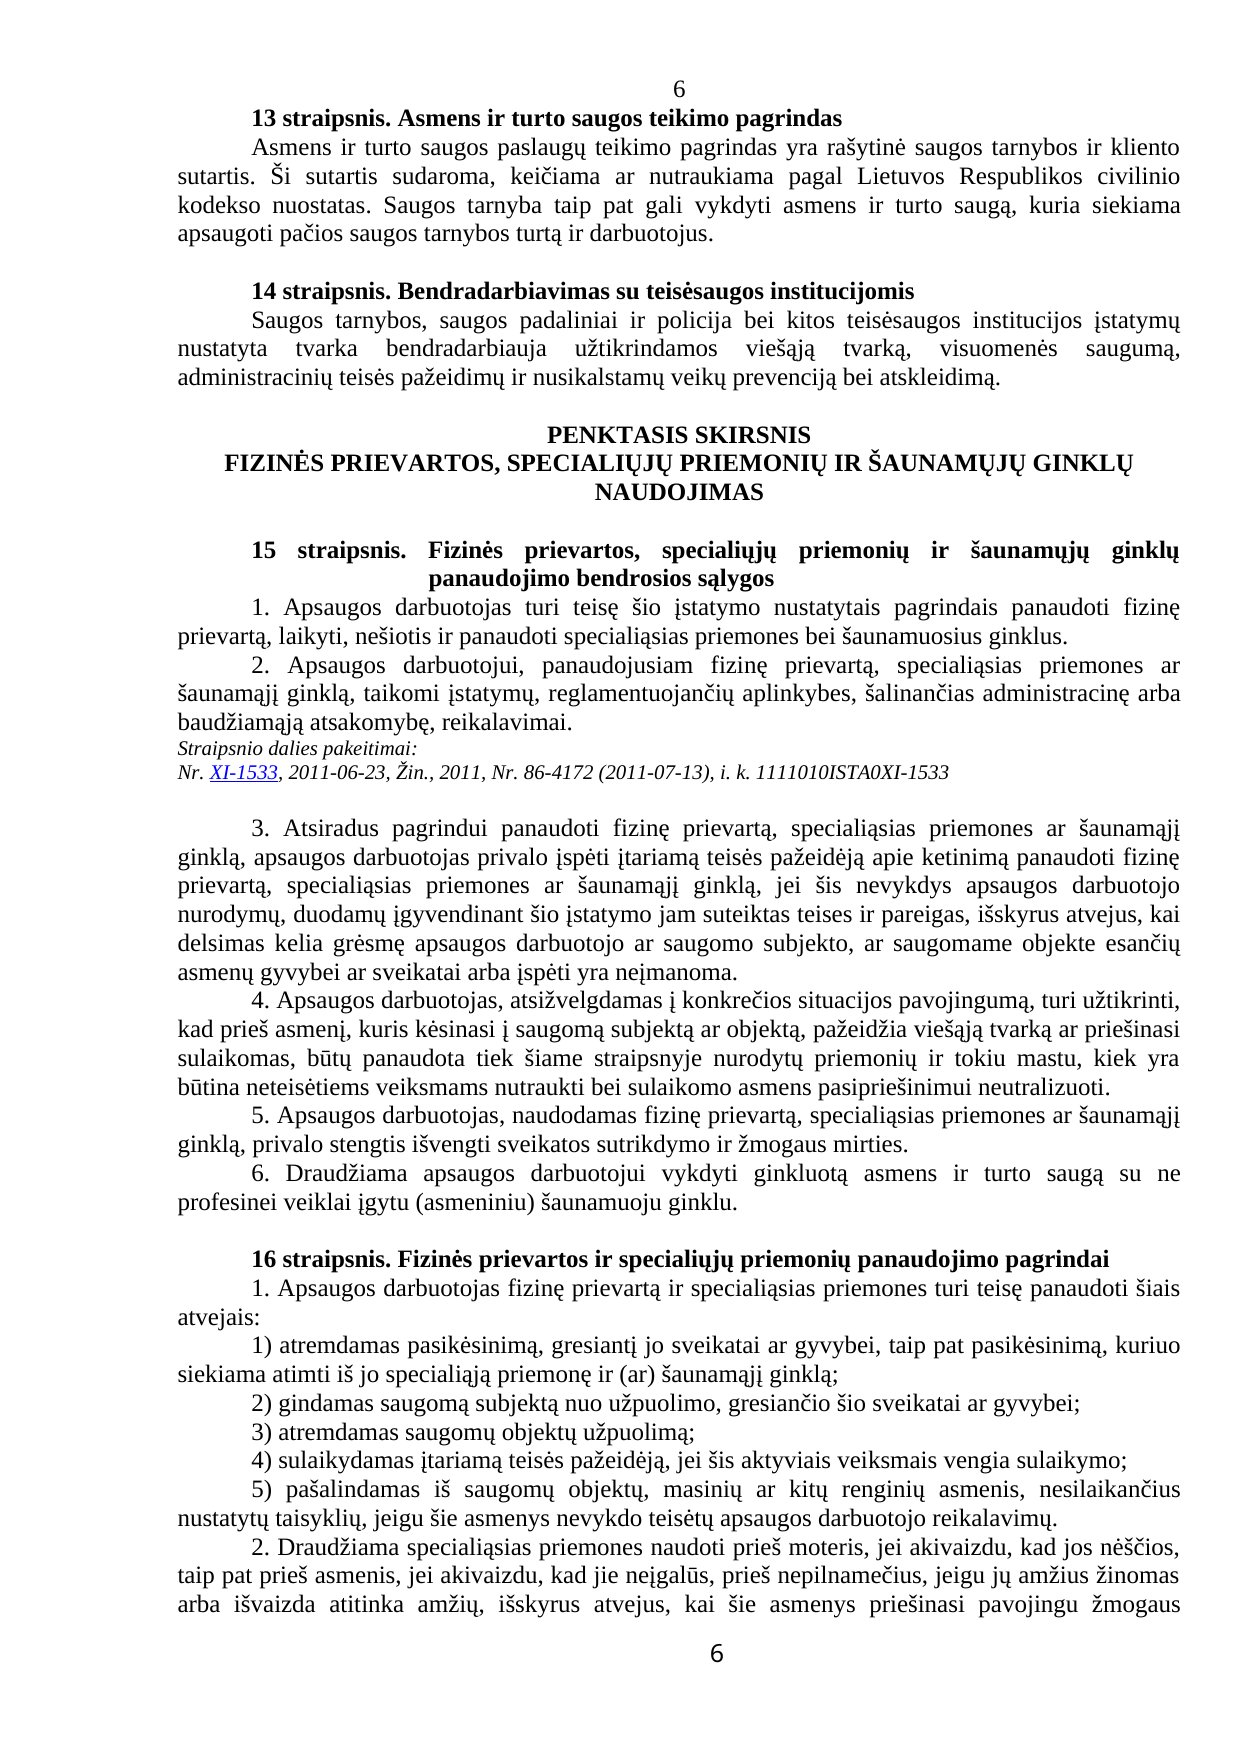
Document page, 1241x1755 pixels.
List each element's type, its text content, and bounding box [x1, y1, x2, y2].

text Nr. XI-1533, 2011-06-23, Žin., 2011, Nr. 86-4172 (2011-07-13), i. k. 1111010ISTA0XI-1533 [177, 760, 1181, 784]
text 6. Draudžiama apsaugos darbuotojui vykdyti ginkluotą asmens ir turto saugą su ne profesinei veiklai įgytu (asmeniniu) šaunamuoju ginklu. [177, 1158, 1181, 1215]
text 5) pašalindamas iš saugomų objektų, masinių ar kitų renginių asmenis, nesilaikančius nustatytų taisyklių, jeigu šie asmenys nevykdo teisėtų apsaugos darbuotojo reikalavimų. [177, 1474, 1181, 1532]
text Saugos tarnybos, saugos padaliniai ir policija bei kitos teisėsaugos institucijos įstatymų nustatyta tvarka bendradarbiauja užtikrindamos viešąją tvarką, visuomenės saugumą, administracinių teisės pažeidimų ir nusikalstamų veikų prevenciją bei atskleidimą. [177, 305, 1181, 391]
text Asmens ir turto saugos paslaugų teikimo pagrindas yra rašytinė saugos tarnybos ir kliento sutartis. Ši sutartis sudaroma, keičiama ar nutraukiama pagal Lietuvos Respublikos civilinio kodekso nuostatas. Saugos tarnyba taip pat gali vykdyti asmens ir turto saugą, kuria siekiama apsaugoti pačios saugos tarnybos turtą ir darbuotojus. [177, 132, 1181, 247]
text Straipsnio dalies pakeitimai: [177, 736, 1181, 760]
text 1. Apsaugos darbuotojas fizinę prievartą ir specialiąsias priemones turi teisę panaudoti šiais atvejais: [177, 1273, 1181, 1330]
text 3. Atsiradus pagrindui panaudoti fizinę prievartą, specialiąsias priemones ar šaunamąjį ginklą, apsaugos darbuotojas privalo įspėti įtariamą teisės pažeidėją apie ketinimą panaudoti fizinę prievartą, specialiąsias priemones ar šaunamąjį ginklą, jei šis nevykdys apsaugos darbuotojo nurodymų, duodamų įgyvendinant šio įstatymo jam suteiktas teises ir pareigas, išskyrus atvejus, kai delsimas kelia grėsmę apsaugos darbuotojo ar saugomo subjekto, ar saugomame objekte esančių asmenų gyvybei ar sveikatai arba įspėti yra neįmanoma. [177, 813, 1181, 985]
text 1. Apsaugos darbuotojas turi teisę šio įstatymo nustatytais pagrindais panaudoti fizinę prievartą, laikyti, nešiotis ir panaudoti specialiąsias priemones bei šaunamuosius ginklus. [177, 592, 1181, 650]
text 2) gindamas saugomą subjektą nuo užpuolimo, gresiančio šio sveikatai ar gyvybei; [177, 1388, 1181, 1417]
text 14 straipsnis. Bendradarbiavimas su teisėsaugos institucijomis [177, 276, 1181, 305]
text 2. Draudžiama specialiąsias priemones naudoti prieš moteris, jei akivaizdu, kad jos nėščios, taip pat prieš asmenis, jei akivaizdu, kad jie neįgalūs, prieš nepilnamečius, jeigu jų amžius žinomas arba išvaizda atitinka amžių, išskyrus atvejus, kai šie asmenys priešinasi pavojingu žmogaus [177, 1532, 1181, 1618]
text 2. Apsaugos darbuotojui, panaudojusiam fizinę prievartą, specialiąsias priemones ar šaunamąjį ginklą, taikomi įstatymų, reglamentuojančių aplinkybes, šalinančias administracinę arba baudžiamąją atsakomybę, reikalavimai. [177, 650, 1181, 736]
text FIZINĖS PRIEVARTOS, SPECIALIŲJŲ PRIEMONIŲ IR ŠAUNAMŲJŲ GINKLŲ NAUDOJIMAS [177, 448, 1181, 506]
text 1) atremdamas pasikėsinimą, gresiantį jo sveikatai ar gyvybei, taip pat pasikėsinimą, kuriuo siekiama atimti iš jo specialiąją priemonę ir (ar) šaunamąjį ginklą; [177, 1330, 1181, 1388]
text 4. Apsaugos darbuotojas, atsižvelgdamas į konkrečios situacijos pavojingumą, turi užtikrinti, kad prieš asmenį, kuris kėsinasi į saugomą subjektą ar objektą, pažeidžia viešąją tvarką ar priešinasi sulaikomas, būtų panaudota tiek šiame straipsnyje nurodytų priemonių ir tokiu mastu, kiek yra būtina neteisėtiems veiksmams nutraukti bei sulaikomo asmens pasipriešinimui neutralizuoti. [177, 985, 1181, 1100]
text 15 straipsnis. Fizinės prievartos, specialiųjų priemonių ir šaunamųjų ginklų panaudojimo bendrosios sąlygos [251, 535, 1181, 592]
text 16 straipsnis. Fizinės prievartos ir specialiųjų priemonių panaudojimo pagrindai [251, 1244, 1181, 1273]
text 3) atremdamas saugomų objektų užpuolimą; [177, 1417, 1181, 1445]
text 13 straipsnis. Asmens ir turto saugos teikimo pagrindas [177, 103, 1181, 132]
text PENKTASIS SKIRSNIS [177, 420, 1181, 448]
text 4) sulaikydamas įtariamą teisės pažeidėją, jei šis aktyviais veiksmais vengia sulaikymo; [177, 1445, 1181, 1474]
text 5. Apsaugos darbuotojas, naudodamas fizinę prievartą, specialiąsias priemones ar šaunamąjį ginklą, privalo stengtis išvengti sveikatos sutrikdymo ir žmogaus mirties. [177, 1100, 1181, 1158]
